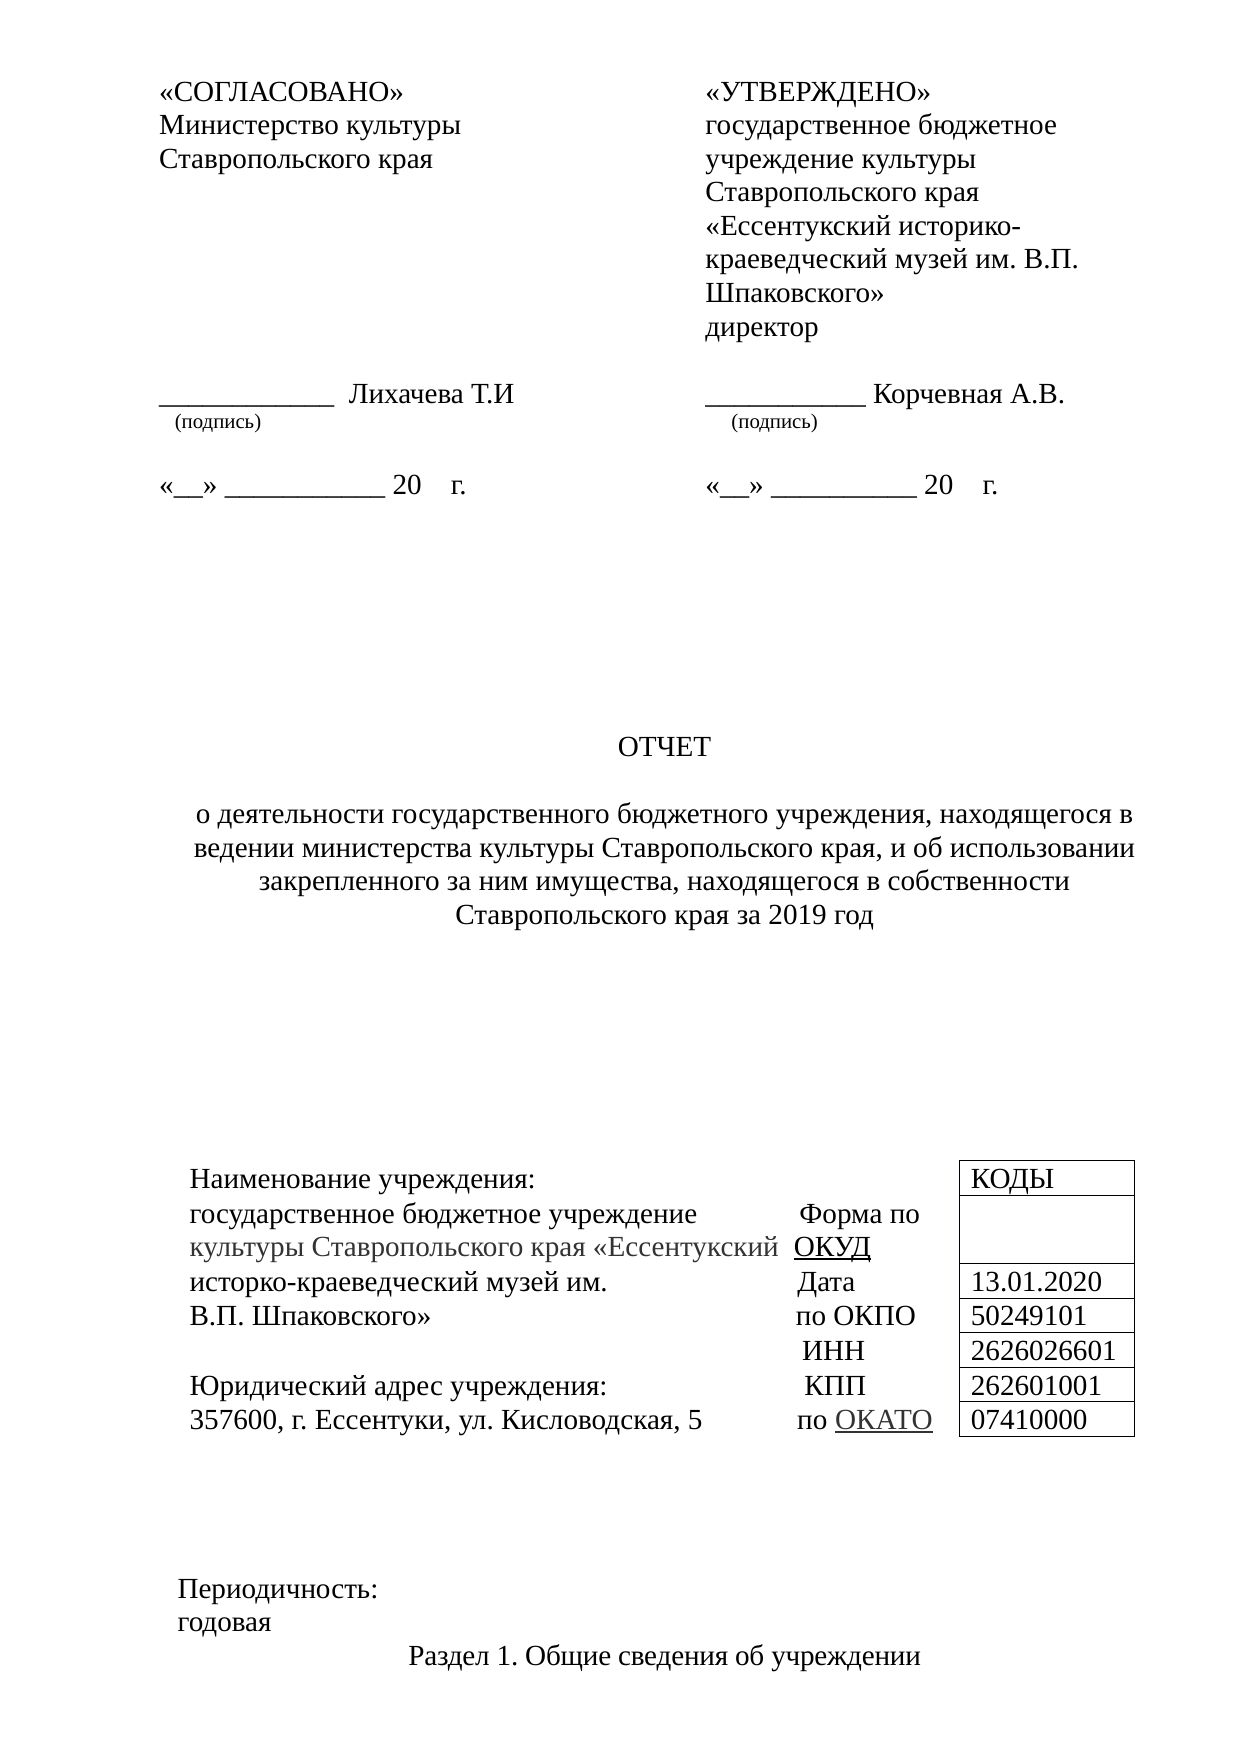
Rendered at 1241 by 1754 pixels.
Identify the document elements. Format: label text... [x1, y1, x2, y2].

text годовая [177, 1604, 1152, 1638]
table_header [635, 74, 694, 524]
table_header «СОГЛАСОВАНО» Министерство культуры Ставропольского края ____________ Лихачева Т.И (подпись) «__» ___________ 20 г. [148, 74, 635, 524]
table_header КОДЫ [960, 1161, 1134, 1195]
text Периодичность: [177, 1571, 1152, 1604]
text ОТЧЕТ [177, 729, 1152, 763]
table_cell [960, 1196, 1134, 1263]
table_cell 07410000 [960, 1402, 1134, 1436]
table_cell В.П. Шпаковского» по ОКПО [178, 1298, 959, 1332]
table_cell государственное бюджетное учреждение Форма по культуры Ставропольского края «Ессентукский ОКУД [178, 1195, 959, 1263]
table_cell Юридический адрес учреждения: КПП [178, 1367, 959, 1401]
text закрепленного за ним имущества, находящегося в собственности [177, 863, 1152, 897]
table_cell 2626026601 [960, 1333, 1134, 1367]
text о деятельности государственного бюджетного учреждения, находящегося в ведении министерства культуры Ставропольского края, и об использовании [177, 796, 1152, 863]
text Ставропольского края за 2019 год [177, 897, 1152, 930]
table_cell 13.01.2020 [960, 1264, 1134, 1297]
table_header «УТВЕРЖДЕНО» государственное бюджетное учреждение культуры Ставропольского края «Ессентукский историко-краеведческий музей им. В.П. Шпаковского» директор ___________ Корчевная А.В. (подпись) «__» __________ 20 г. [694, 74, 1163, 524]
table_cell исторко-краеведческий музей им. Дата [178, 1263, 959, 1297]
text Раздел 1. Общие сведения об учреждении [177, 1638, 1152, 1672]
table_cell 357600, г. Ессентуки, ул. Кисловодская, 5 по ОКАТО [178, 1401, 959, 1436]
table_cell 262601001 [960, 1368, 1134, 1401]
table_header Наименование учреждения: [178, 1160, 959, 1195]
table_cell 50249101 [960, 1299, 1134, 1332]
table_cell ИНН [178, 1332, 959, 1367]
